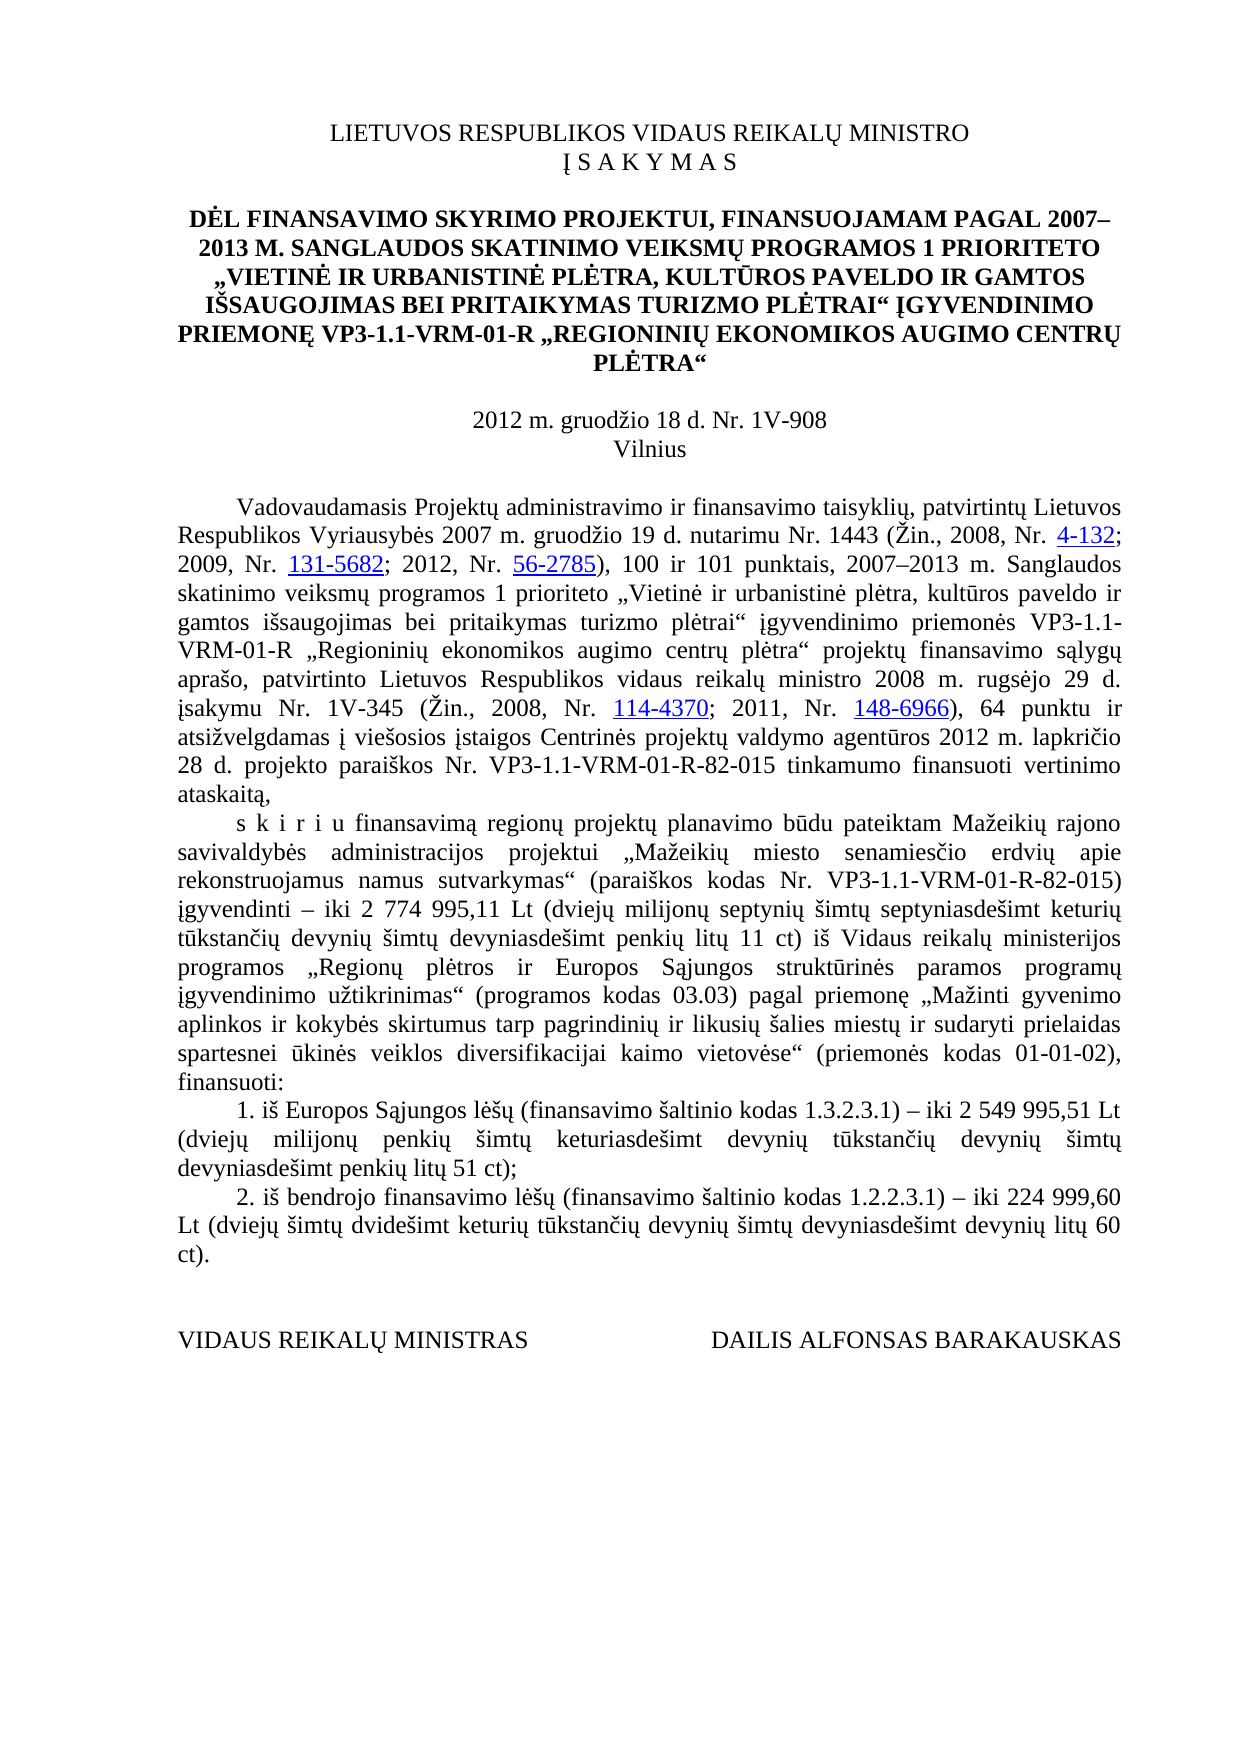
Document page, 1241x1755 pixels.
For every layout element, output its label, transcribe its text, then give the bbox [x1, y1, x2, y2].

text Vadovaudamasis Projektų administravimo ir finansavimo taisyklių, patvirtintų Lietuvos Respublikos Vyriausybės 2007 m. gruodžio 19 d. nutarimu Nr. 1443 (Žin., 2008, Nr. 4-132; 2009, Nr. 131-5682; 2012, Nr. 56-2785), 100 ir 101 punktais, 2007–2013 m. Sanglaudos skatinimo veiksmų programos 1 prioriteto „Vietinė ir urbanistinė plėtra, kultūros paveldo ir gamtos išsaugojimas bei pritaikymas turizmo plėtrai“ įgyvendinimo priemonės VP3-1.1-VRM-01-R „Regioninių ekonomikos augimo centrų plėtra“ projektų finansavimo sąlygų aprašo, patvirtinto Lietuvos Respublikos vidaus reikalų ministro 2008 m. rugsėjo 29 d. įsakymu Nr. 1V-345 (Žin., 2008, Nr. 114-4370; 2011, Nr. 148-6966), 64 punktu ir atsižvelgdamas į viešosios įstaigos Centrinės projektų valdymo agentūros 2012 m. lapkričio 28 d. projekto paraiškos Nr. VP3-1.1-VRM-01-R-82-015 tinkamumo finansuoti vertinimo ataskaitą, [177, 492, 1122, 808]
text 2. iš bendrojo finansavimo lėšų (finansavimo šaltinio kodas 1.2.2.3.1) – iki 224 999,60 Lt (dviejų šimtų dvidešimt keturių tūkstančių devynių šimtų devyniasdešimt devynių litų 60 ct). [177, 1182, 1122, 1268]
text Į S A K Y M A S [177, 147, 1122, 176]
text DĖL FINANSAVIMO SKYRIMO PROJEKTUI, FINANSUOJAMAM PAGAL 2007–2013 M. SANGLAUDOS SKATINIMO veiksmų programos 1 prioriteto „VIETINĖ IR URBANISTINĖ PLĖTRA, KULTŪROS PAVELDO IR GAMTOS IŠSAUGOJIMAS BEI PRITAIKYMAS TURIZMO PLĖTRAI“ ĮGYVENDINIMO priemonĘ VP3-1.1-VRM-01-r „REGIONINIŲ EKONOMIKOS AUGIMO CENTRŲ PLĖTRA“ [177, 204, 1122, 377]
text Vidaus reikalų ministras Dailis Alfonsas Barakauskas [177, 1326, 1122, 1354]
text 2012 m. gruodžio 18 d. Nr. 1V-908 [177, 406, 1122, 434]
text s k i r i u finansavimą regionų projektų planavimo būdu pateiktam Mažeikių rajono savivaldybės administracijos projektui „Mažeikių miesto senamiesčio erdvių apie rekonstruojamus namus sutvarkymas“ (paraiškos kodas Nr. VP3-1.1-VRM-01-R-82-015) įgyvendinti – iki 2 774 995,11 Lt (dviejų milijonų septynių šimtų septyniasdešimt keturių tūkstančių devynių šimtų devyniasdešimt penkių litų 11 ct) iš Vidaus reikalų ministerijos programos „Regionų plėtros ir Europos Sąjungos struktūrinės paramos programų įgyvendinimo užtikrinimas“ (programos kodas 03.03) pagal priemonę „Mažinti gyvenimo aplinkos ir kokybės skirtumus tarp pagrindinių ir likusių šalies miestų ir sudaryti prielaidas spartesnei ūkinės veiklos diversifikacijai kaimo vietovėse“ (priemonės kodas 01-01-02), finansuoti: [177, 808, 1122, 1096]
text Vilnius [177, 434, 1122, 463]
text 1. iš Europos Sąjungos lėšų (finansavimo šaltinio kodas 1.3.2.3.1) – iki 2 549 995,51 Lt (dviejų milijonų penkių šimtų keturiasdešimt devynių tūkstančių devynių šimtų devyniasdešimt penkių litų 51 ct); [177, 1096, 1122, 1182]
text LIETUVOS RESPUBLIKOS VIDAUS REIKALŲ MINISTRO [177, 118, 1122, 147]
